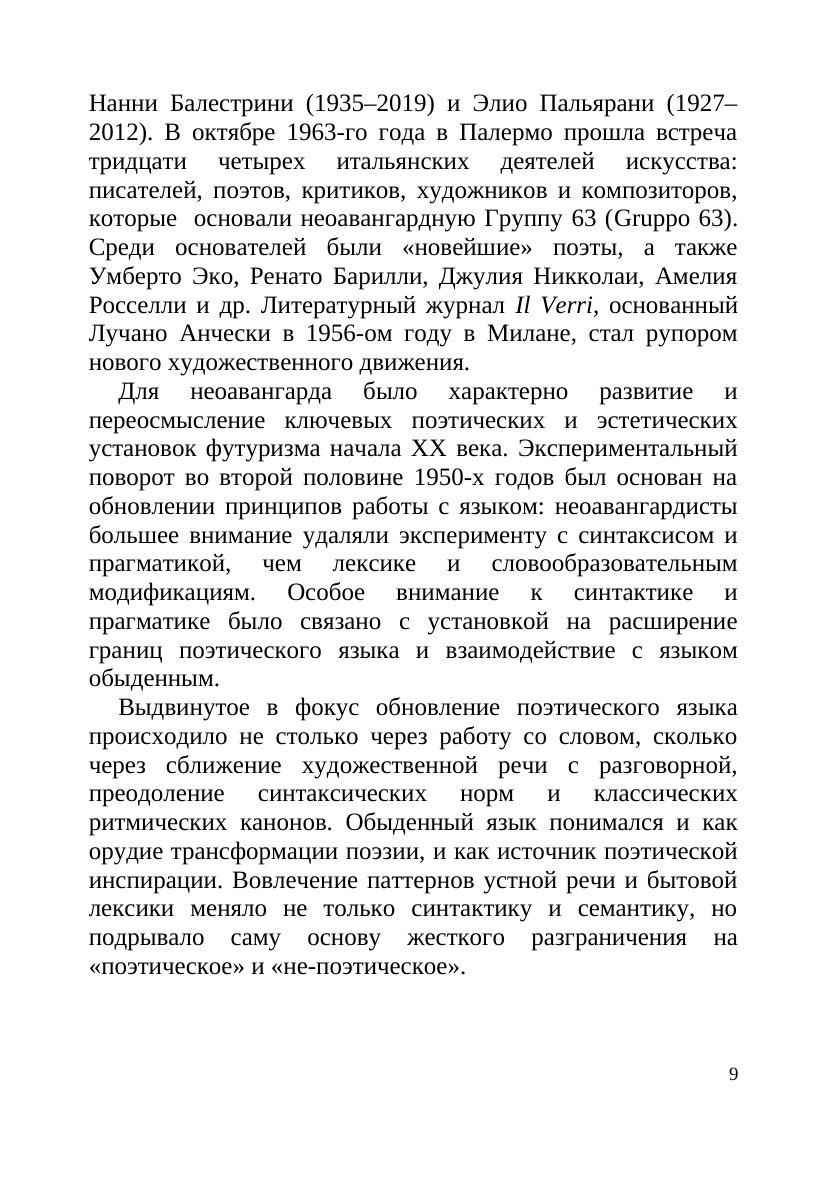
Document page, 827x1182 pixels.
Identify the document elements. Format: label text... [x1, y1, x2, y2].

text Выдвинутое в фокус обновление поэтического языка происходило не столько через работу со словом, сколько через сближение художественной речи с разговорной, преодоление синтаксических норм и классических ритмических канонов. Обыденный язык понимался и как орудие трансформации поэзии, и как источник поэтической инспирации. Вовлечение паттернов устной речи и бытовой лексики меняло не только синтактику и семантику, но подрывало саму основу жесткого разграничения на «поэтическое» и «не-поэтическое». [88, 692, 738, 980]
text Нанни Балестрини (1935–2019) и Элио Пальярани (1927–2012). В октябре 1963-го года в Палермо прошла встреча тридцати четырех итальянских деятелей искусства: писателей, поэтов, критиков, художников и композиторов, которые основали неоавангардную Группу 63 (Gruppo 63). Среди основателей были «новейшие» поэты, а также Умберто Эко, Ренато Барилли, Джулия Никколаи, Амелия Росселли и др. Литературный журнал Il Verri, основанный Лучано Анчески в 1956-ом году в Милане, стал рупором нового художественного движения. [88, 88, 738, 376]
text Для неоавангарда было характерно развитие и переосмысление ключевых поэтических и эстетических установок футуризма начала ХХ века. Экспериментальный поворот во второй половине 1950-х годов был основан на обновлении принципов работы с языком: неоавангардисты большее внимание удаляли эксперименту с синтаксисом и прагматикой, чем лексике и словообразовательным модификациям. Особое внимание к синтактике и прагматике было связано с установкой на расширение границ поэтического языка и взаимодействие с языком обыденным. [88, 376, 738, 692]
